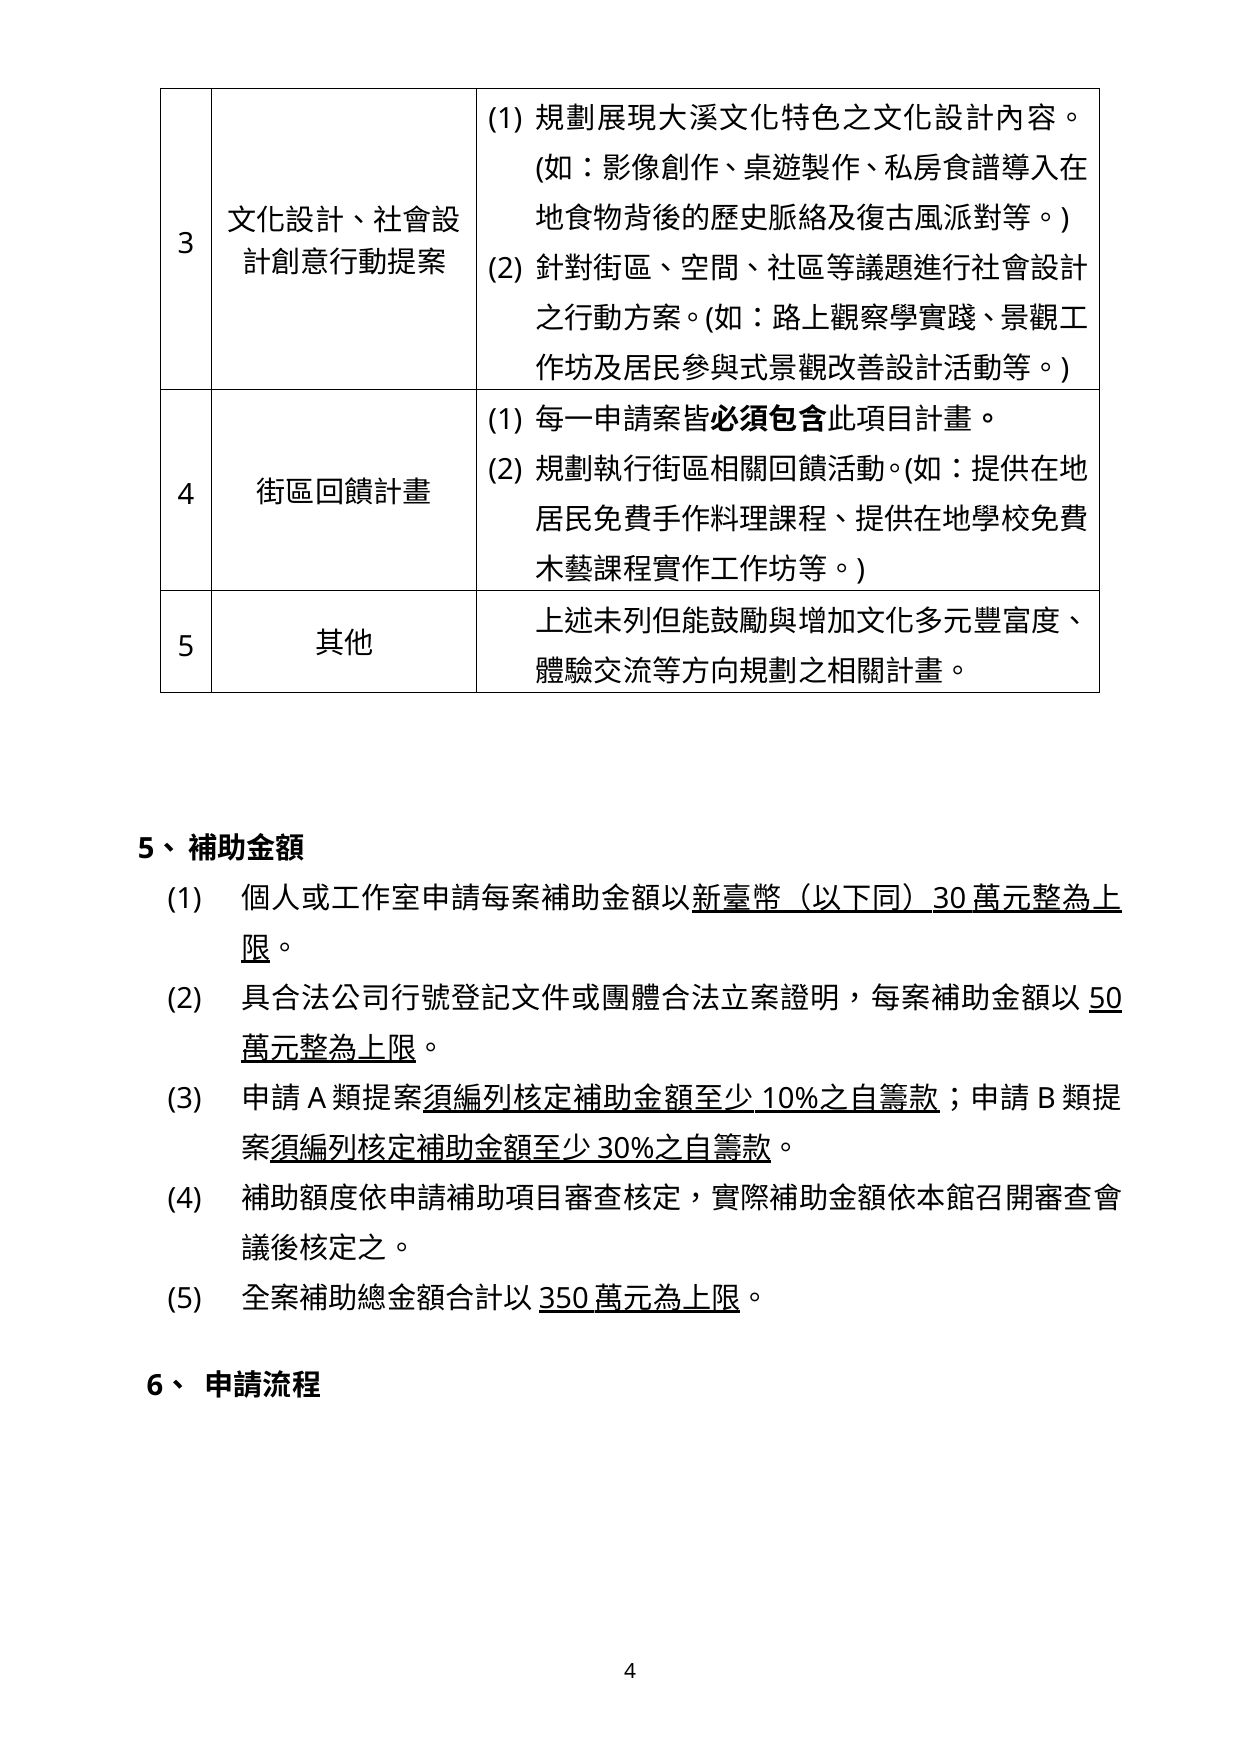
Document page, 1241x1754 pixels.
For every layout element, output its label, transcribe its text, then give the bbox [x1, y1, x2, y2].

table_cell 3 [161, 89, 211, 388]
list 具合法公司行號登記文件或團體合法立案證明，每案補助金額以50萬元整為上限。 [167, 968, 1122, 1068]
list 補助額度依申請補助項目審查核定，實際補助金額依本館召開審查會議後核定之。 [167, 1168, 1122, 1268]
list 申請A類提案須編列核定補助金額至少10%之自籌款；申請B類提案須編列核定補助金額至少30%之自籌款。 [167, 1068, 1122, 1168]
table_cell 上述未列但能鼓勵與增加文化多元豐富度、體驗交流等方向規劃之相關計畫。 [477, 591, 1099, 692]
list 補助金額 [138, 818, 1122, 868]
table_cell 其他 [212, 591, 476, 692]
table_cell 文化設計、社會設計創意行動提案 [212, 89, 476, 388]
list 申請流程 [146, 1356, 1122, 1406]
list 全案補助總金額合計以350萬元為上限。 [167, 1268, 1122, 1318]
table_cell 4 [161, 390, 211, 589]
table_cell 規劃展現大溪文化特色之文化設計內容。(如：影像創作、桌遊製作、私房食譜導入在地食物背後的歷史脈絡及復古風派對等。) 針對街區、空間、社區等議題進行社會設計之行動方案。(如：路上觀察學實踐、景觀工作坊及居民參與式景觀改善設計活動等。) [477, 89, 1099, 388]
table_cell 5 [161, 591, 211, 692]
table_cell 每一申請案皆必須包含此項目計畫。 規劃執行街區相關回饋活動。(如：提供在地居民免費手作料理課程、提供在地學校免費木藝課程實作工作坊等。) [477, 390, 1099, 589]
list 個人或工作室申請每案補助金額以新臺幣（以下同）30萬元整為上限。 [167, 868, 1122, 968]
table_cell 街區回饋計畫 [212, 390, 476, 589]
